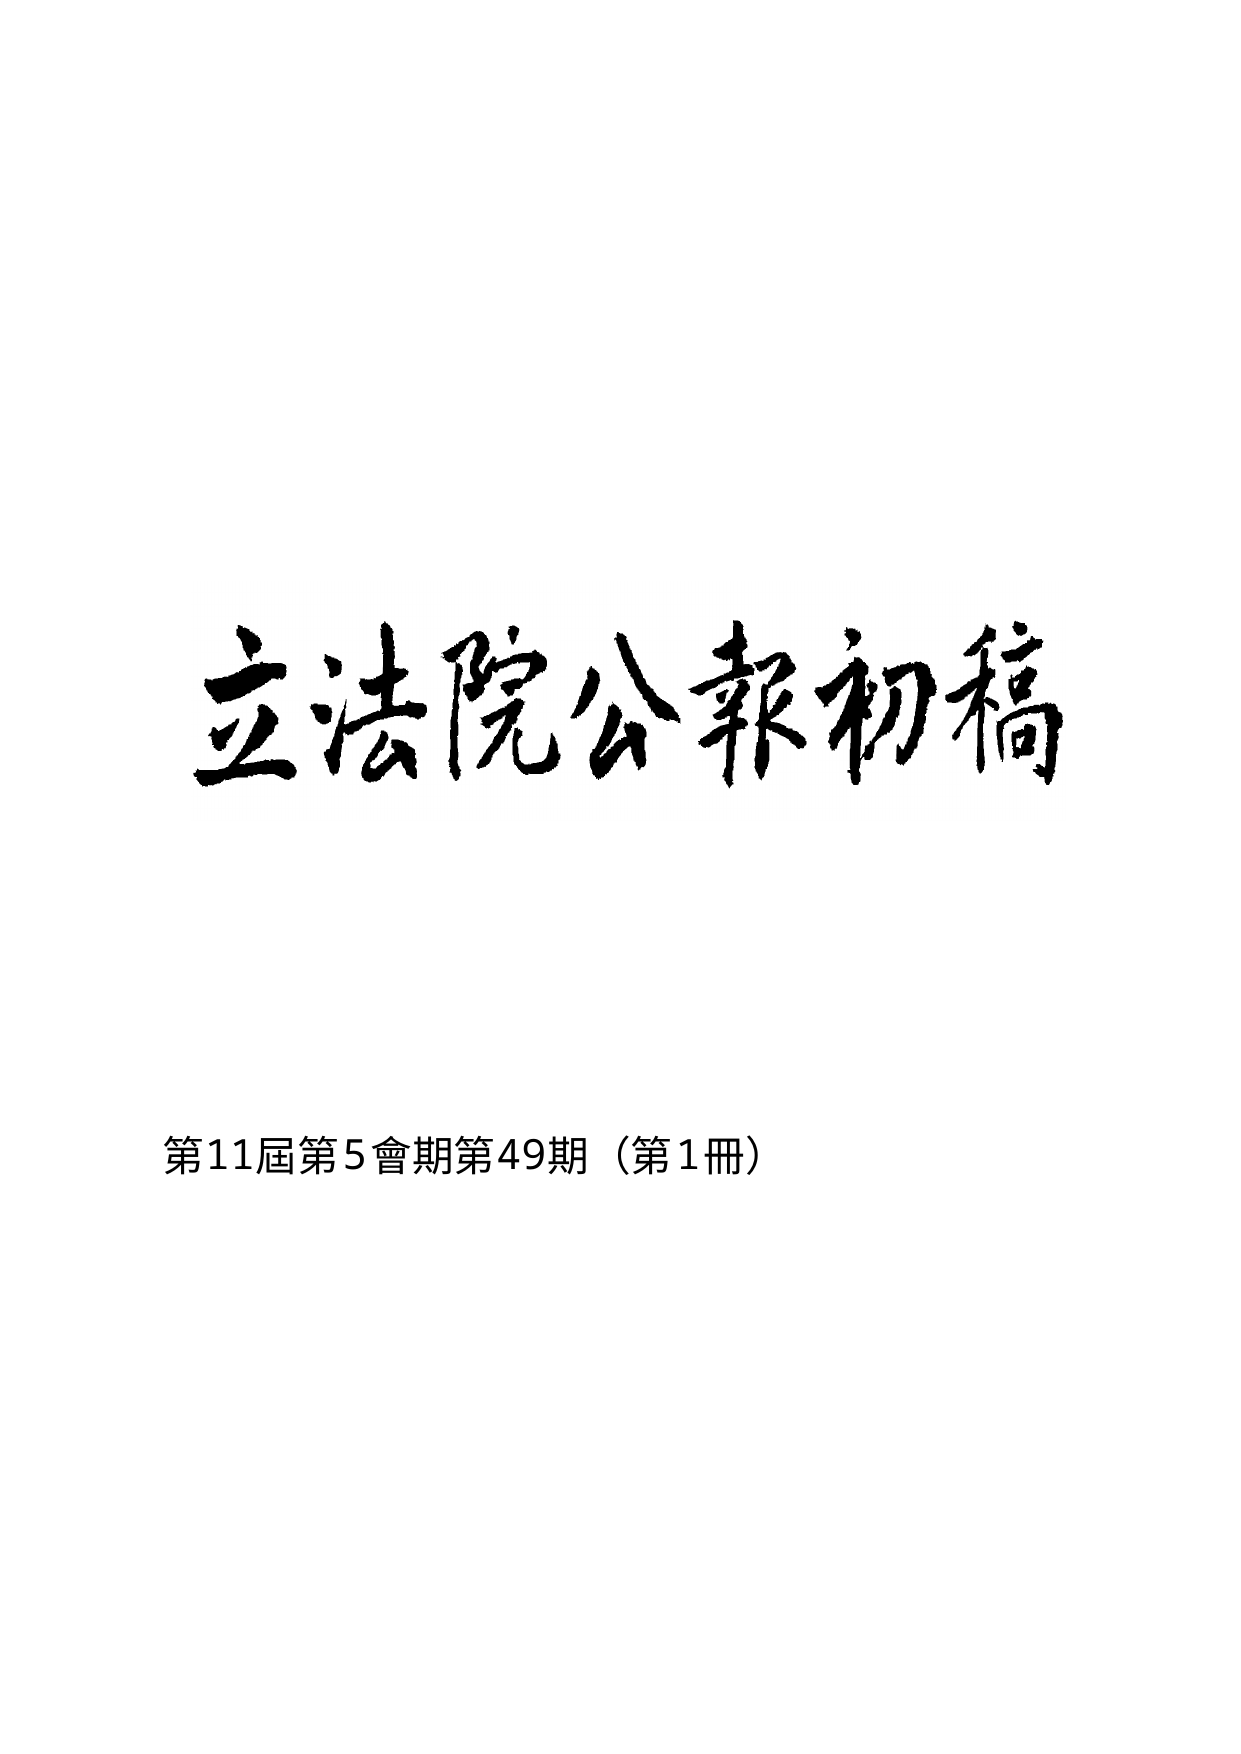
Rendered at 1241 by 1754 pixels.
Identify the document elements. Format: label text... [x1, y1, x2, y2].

table_header 第11屆第5會期第49期（第1冊） [151, 1089, 825, 1234]
table_header [151, 406, 1098, 902]
